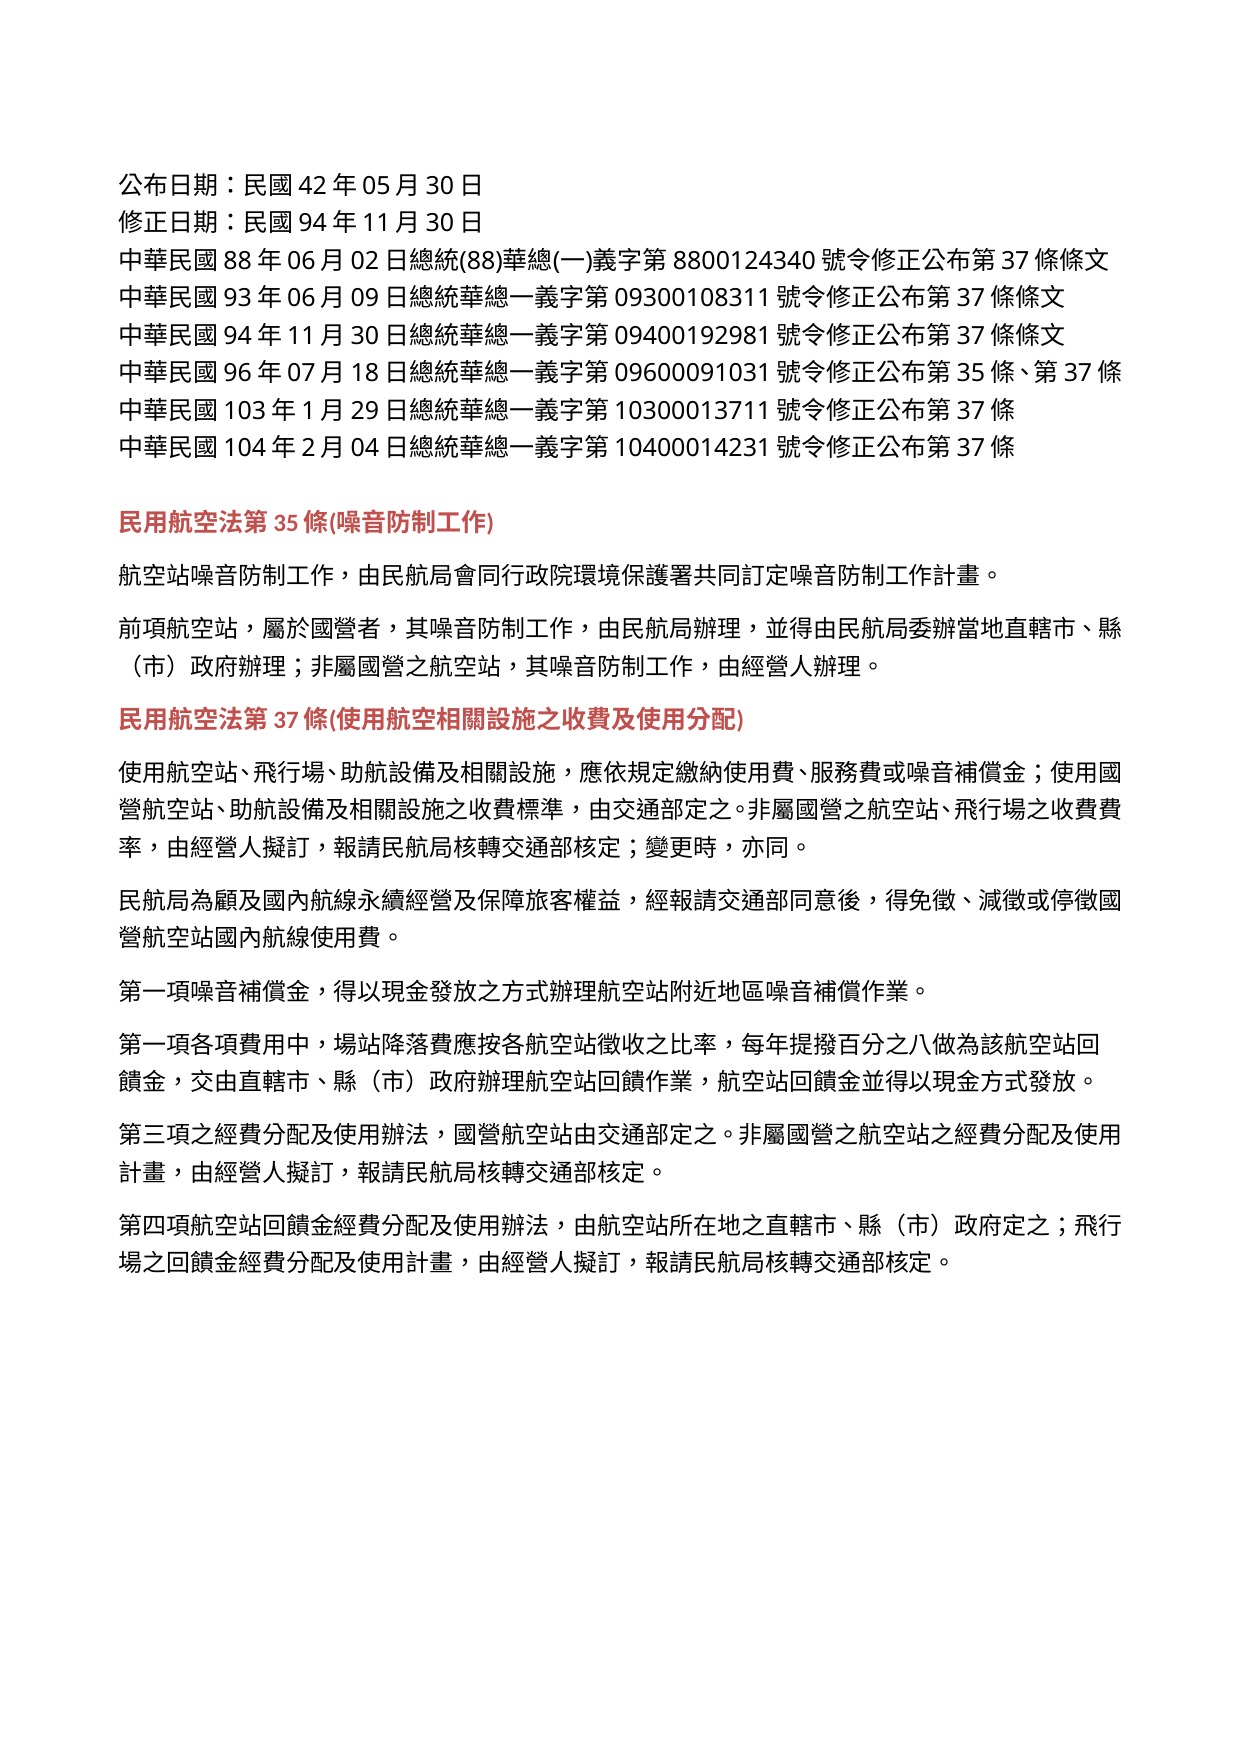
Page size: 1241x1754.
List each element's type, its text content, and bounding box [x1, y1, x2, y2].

text 民用航空法第37條(使用航空相關設施之收費及使用分配) [118, 699, 1122, 736]
text 航空站噪音防制工作，由民航局會同行政院環境保護署共同訂定噪音防制工作計畫。 [118, 555, 1122, 593]
text 第一項噪音補償金，得以現金發放之方式辦理航空站附近地區噪音補償作業。 [118, 971, 1122, 1008]
text 公布日期：民國42年05月30日 [118, 164, 1122, 202]
text 中華民國93年06月09日總統華總一義字第09300108311號令修正公布第37條條文 [118, 277, 1122, 314]
text 中華民國94年11月30日總統華總一義字第09400192981號令修正公布第37條條文 [118, 314, 1122, 352]
text 民用航空法第35條(噪音防制工作) [118, 502, 1122, 539]
text 中華民國88年06月02日總統(88)華總(一)義字第8800124340號令修正公布第37條條文 [118, 239, 1122, 277]
text 第一項各項費用中，場站降落費應按各航空站徵收之比率，每年提撥百分之八做為該航空站回饋金，交由直轄市、縣（市）政府辦理航空站回饋作業，航空站回饋金並得以現金方式發放。 [118, 1024, 1122, 1099]
text 前項航空站，屬於國營者，其噪音防制工作，由民航局辦理，並得由民航局委辦當地直轄市、縣（市）政府辦理；非屬國營之航空站，其噪音防制工作，由經營人辦理。 [118, 608, 1122, 683]
text 中華民國96年07月18日總統華總一義字第09600091031號令修正公布第35條、第37條 [118, 352, 1122, 389]
text 中華民國104年2月04日總統華總一義字第10400014231號令修正公布第37條 [118, 427, 1122, 464]
text 第四項航空站回饋金經費分配及使用辦法，由航空站所在地之直轄市、縣（市）政府定之；飛行場之回饋金經費分配及使用計畫，由經營人擬訂，報請民航局核轉交通部核定。 [118, 1205, 1122, 1280]
text 民航局為顧及國內航線永續經營及保障旅客權益，經報請交通部同意後，得免徵、減徵或停徵國營航空站國內航線使用費。 [118, 880, 1122, 955]
text 修正日期：民國94年11月30日 [118, 202, 1122, 239]
text 第三項之經費分配及使用辦法，國營航空站由交通部定之。非屬國營之航空站之經費分配及使用計畫，由經營人擬訂，報請民航局核轉交通部核定。 [118, 1114, 1122, 1189]
text 使用航空站、飛行場、助航設備及相關設施，應依規定繳納使用費、服務費或噪音補償金；使用國營航空站、助航設備及相關設施之收費標準，由交通部定之。非屬國營之航空站、飛行場之收費費率，由經營人擬訂，報請民航局核轉交通部核定；變更時，亦同。 [118, 752, 1122, 864]
text 中華民國103年1月29日總統華總一義字第10300013711號令修正公布第37條 [118, 389, 1122, 427]
